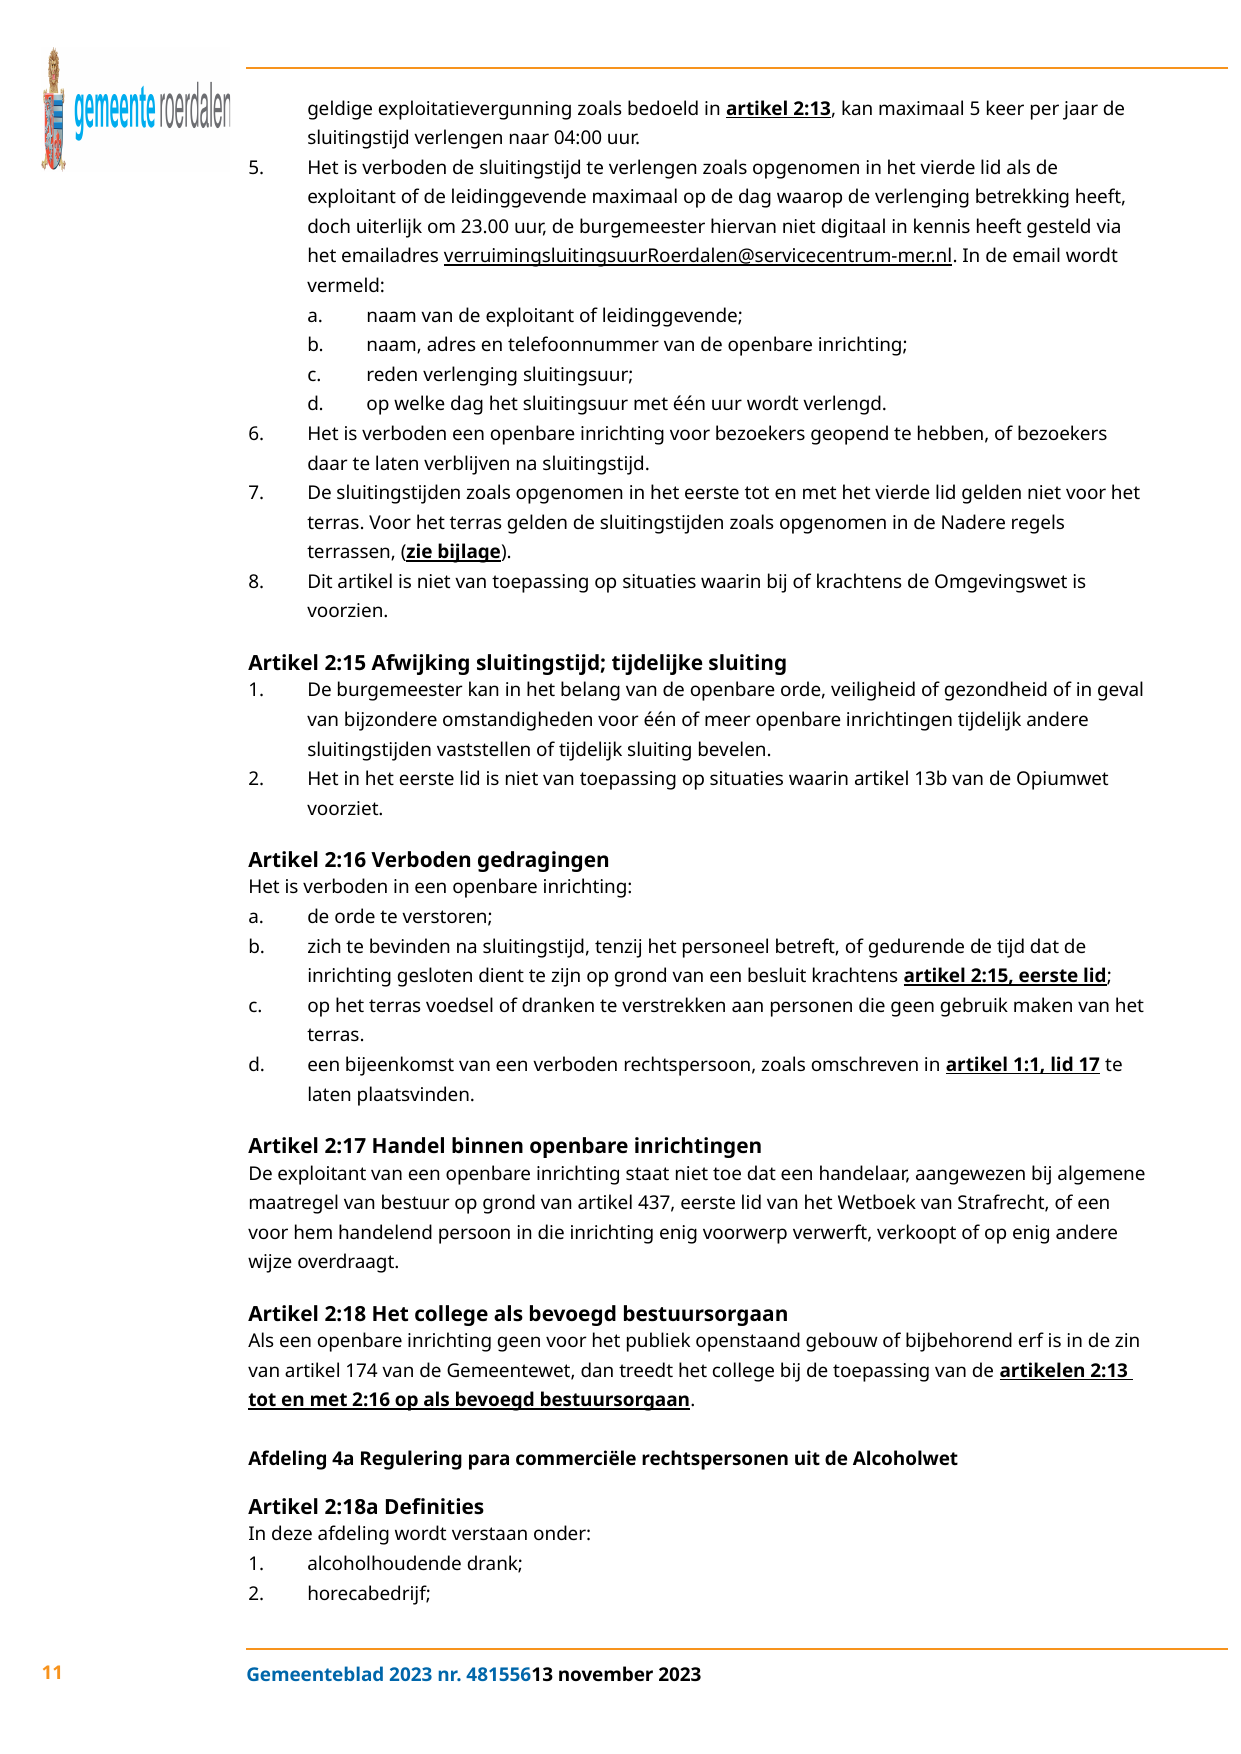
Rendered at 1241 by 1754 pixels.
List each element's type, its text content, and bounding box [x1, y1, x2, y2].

list zich te bevinden na sluitingstijd, tenzij het personeel betreft, of gedurende de tijd dat de inrichting gesloten dient te zijn op grond van een besluit krachtens artikel 2:15, eerste lid; [248, 933, 1152, 988]
list een bijeenkomst van een verboden rechtspersoon, zoals omschreven in artikel 1:1, lid 17 te laten plaatsvinden. [248, 1051, 1152, 1107]
text Het is verboden in een openbare inrichting: [248, 874, 1152, 899]
list De sluitingstijden zoals opgenomen in het eerste tot en met het vierde lid gelden niet voor het terras. Voor het terras gelden de sluitingstijden zoals opgenomen in de Nadere regels terrassen, (zie bijlage). [248, 479, 1152, 564]
picture [41, 47, 231, 172]
list op welke dag het sluitingsuur met één uur wordt verlengd. [307, 391, 1152, 416]
text Artikel 2:15 Afwijking sluitingstijd; tijdelijke sluiting [248, 648, 1152, 677]
list de orde te verstoren; [248, 903, 1152, 929]
text Afdeling 4a Regulering para commerciële rechtspersonen uit de Alcoholwet [248, 1446, 1152, 1471]
text Als een openbare inrichting geen voor het publiek openstaand gebouw of bijbehorend erf is in de zin van artikel 174 van de Gemeentewet, dan treedt het college bij de toepassing van de artikelen 2:13 tot en met 2:16 op als bevoegd bestuursorgaan. [248, 1327, 1152, 1412]
list naam, adres en telefoonnummer van de openbare inrichting; [307, 331, 1152, 357]
list Het is verboden de sluitingstijd te verlengen zoals opgenomen in het vierde lid als de exploitant of de leidinggevende maximaal op de dag waarop de verlenging betrekking heeft, doch uiterlijk om 23.00 uur, de burgemeester hiervan niet digitaal in kennis heeft gesteld via het emailadres verruimingsluitingsuurRoerdalen@servicecentrum-mer.nl. In de email wordt vermeld: [248, 154, 1152, 298]
list reden verlenging sluitingsuur; [307, 361, 1152, 387]
list op het terras voedsel of dranken te verstrekken aan personen die geen gebruik maken van het terras. [248, 992, 1152, 1047]
list Het in het eerste lid is niet van toepassing op situaties waarin artikel 13b van de Opiumwet voorziet. [248, 765, 1152, 821]
list De burgemeester kan in het belang van de openbare orde, veiligheid of gezondheid of in geval van bijzondere omstandigheden voor één of meer openbare inrichtingen tijdelijk andere sluitingstijden vaststellen of tijdelijk sluiting bevelen. [248, 677, 1152, 761]
list naam van de exploitant of leidinggevende; [307, 302, 1152, 328]
list alcoholhoudende drank; [248, 1550, 1152, 1576]
list Dit artikel is niet van toepassing op situaties waarin bij of krachtens de Omgevingswet is voorzien. [248, 568, 1152, 623]
text Artikel 2:18 Het college als bevoegd bestuursorgaan [248, 1299, 1152, 1327]
text Artikel 2:17 Handel binnen openbare inrichtingen [248, 1131, 1152, 1160]
text Artikel 2:16 Verboden gedragingen [248, 845, 1152, 874]
text In deze afdeling wordt verstaan onder: [248, 1521, 1152, 1546]
text De exploitant van een openbare inrichting staat niet toe dat een handelaar, aangewezen bij algemene maatregel van bestuur op grond van artikel 437, eerste lid van het Wetboek van Strafrecht, of een voor hem handelend persoon in die inrichting enig voorwerp verwerft, verkoopt of op enig andere wijze overdraagt. [248, 1160, 1152, 1274]
list horecabedrijf; [248, 1580, 1152, 1606]
list Het is verboden een openbare inrichting voor bezoekers geopend te hebben, of bezoekers daar te laten verblijven na sluitingstijd. [248, 420, 1152, 476]
text Artikel 2:18a Definities [248, 1492, 1152, 1521]
list geldige exploitatievergunning zoals bedoeld in artikel 2:13, kan maximaal 5 keer per jaar de sluitingstijd verlengen naar 04:00 uur. [248, 95, 1152, 150]
